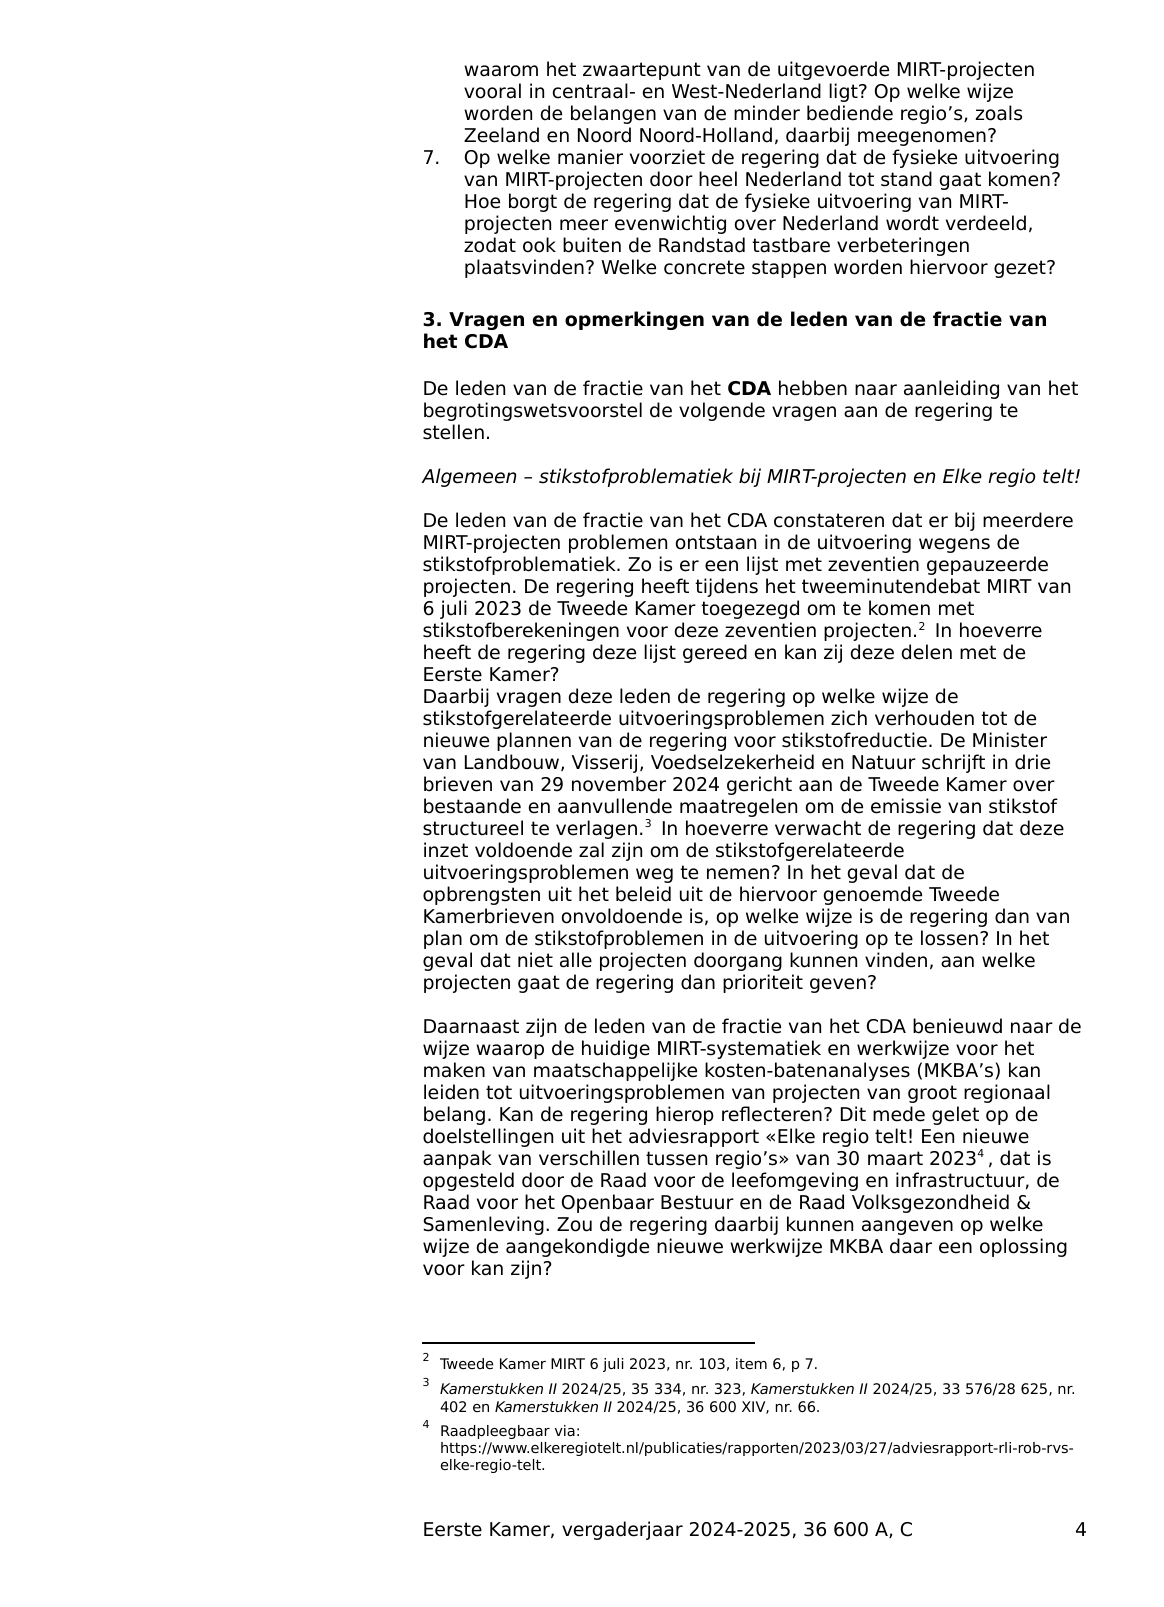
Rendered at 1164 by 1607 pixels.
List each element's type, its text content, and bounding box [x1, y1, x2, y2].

text Tweede Kamer MIRT 6 juli 2023, nr. 103, item 6, p 7. [422, 1352, 1087, 1374]
text waarom het zwaartepunt van de uitgevoerde MIRT-projecten vooral in centraal- en West-Nederland ligt? Op welke wijze worden de belangen van de minder bediende regio’s, zoals Zeeland en Noord Noord-Holland, daarbij meegenomen? [422, 59, 1087, 147]
subtitle Algemeen – stikstofproblematiek bij MIRT-projecten en Elke regio telt! [422, 466, 1087, 488]
text De leden van de fractie van het CDA hebben naar aanleiding van het begrotingswetsvoorstel de volgende vragen aan de regering te stellen. [422, 378, 1087, 444]
text Kamerstukken II 2024/25, 35 334, nr. 323, Kamerstukken II 2024/25, 33 576/28 625, nr. 402 en Kamerstukken II 2024/25, 36 600 XIV, nr. 66. [422, 1377, 1087, 1416]
text De leden van de fractie van het CDA constateren dat er bij meerdere MIRT-projecten problemen ontstaan in de uitvoering wegens de stikstofproblematiek. Zo is er een lijst met zeventien gepauzeerde projecten. De regering heeft tijdens het tweeminutendebat MIRT van 6 juli 2023 de Tweede Kamer toegezegd om te komen met stikstofberekeningen voor deze zeventien projecten. In hoeverre heeft de regering deze lijst gereed en kan zij deze delen met de Eerste Kamer? [422, 510, 1087, 686]
text Raadpleegbaar via: https://www.elkeregiotelt.nl/publicaties/rapporten/2023/03/27/adviesrapport-rli-rob-rvs-elke-regio-telt. [422, 1418, 1087, 1474]
text 7. Op welke manier voorziet de regering dat de fysieke uitvoering van MIRT-projecten door heel Nederland tot stand gaat komen? Hoe borgt de regering dat de fysieke uitvoering van MIRT-projecten meer evenwichtig over Nederland wordt verdeeld, zodat ook buiten de Randstad tastbare verbeteringen plaatsvinden? Welke concrete stappen worden hiervoor gezet? [422, 147, 1087, 279]
text Daarnaast zijn de leden van de fractie van het CDA benieuwd naar de wijze waarop de huidige MIRT-systematiek en werkwijze voor het maken van maatschappelijke kosten-batenanalyses (MKBA’s) kan leiden tot uitvoeringsproblemen van projecten van groot regionaal belang. Kan de regering hierop reflecteren? Dit mede gelet op de doelstellingen uit het adviesrapport «Elke regio telt! Een nieuwe aanpak van verschillen tussen regio’s» van 30 maart 2023, dat is opgesteld door de Raad voor de leefomgeving en infrastructuur, de Raad voor het Openbaar Bestuur en de Raad Volksgezondheid & Samenleving. Zou de regering daarbij kunnen aangeven op welke wijze de aangekondigde nieuwe werkwijze MKBA daar een oplossing voor kan zijn? [422, 1016, 1087, 1279]
text Daarbij vragen deze leden de regering op welke wijze de stikstofgerelateerde uitvoeringsproblemen zich verhouden tot de nieuwe plannen van de regering voor stikstofreductie. De Minister van Landbouw, Visserij, Voedselzekerheid en Natuur schrijft in drie brieven van 29 november 2024 gericht aan de Tweede Kamer over bestaande en aanvullende maatregelen om de emissie van stikstof structureel te verlagen. In hoeverre verwacht de regering dat deze inzet voldoende zal zijn om de stikstofgerelateerde uitvoeringsproblemen weg te nemen? In het geval dat de opbrengsten uit het beleid uit de hiervoor genoemde Tweede Kamerbrieven onvoldoende is, op welke wijze is de regering dan van plan om de stikstofproblemen in de uitvoering op te lossen? In het geval dat niet alle projecten doorgang kunnen vinden, aan welke projecten gaat de regering dan prioriteit geven? [422, 686, 1087, 994]
subtitle 3. Vragen en opmerkingen van de leden van de fractie van het CDA [422, 309, 1087, 353]
